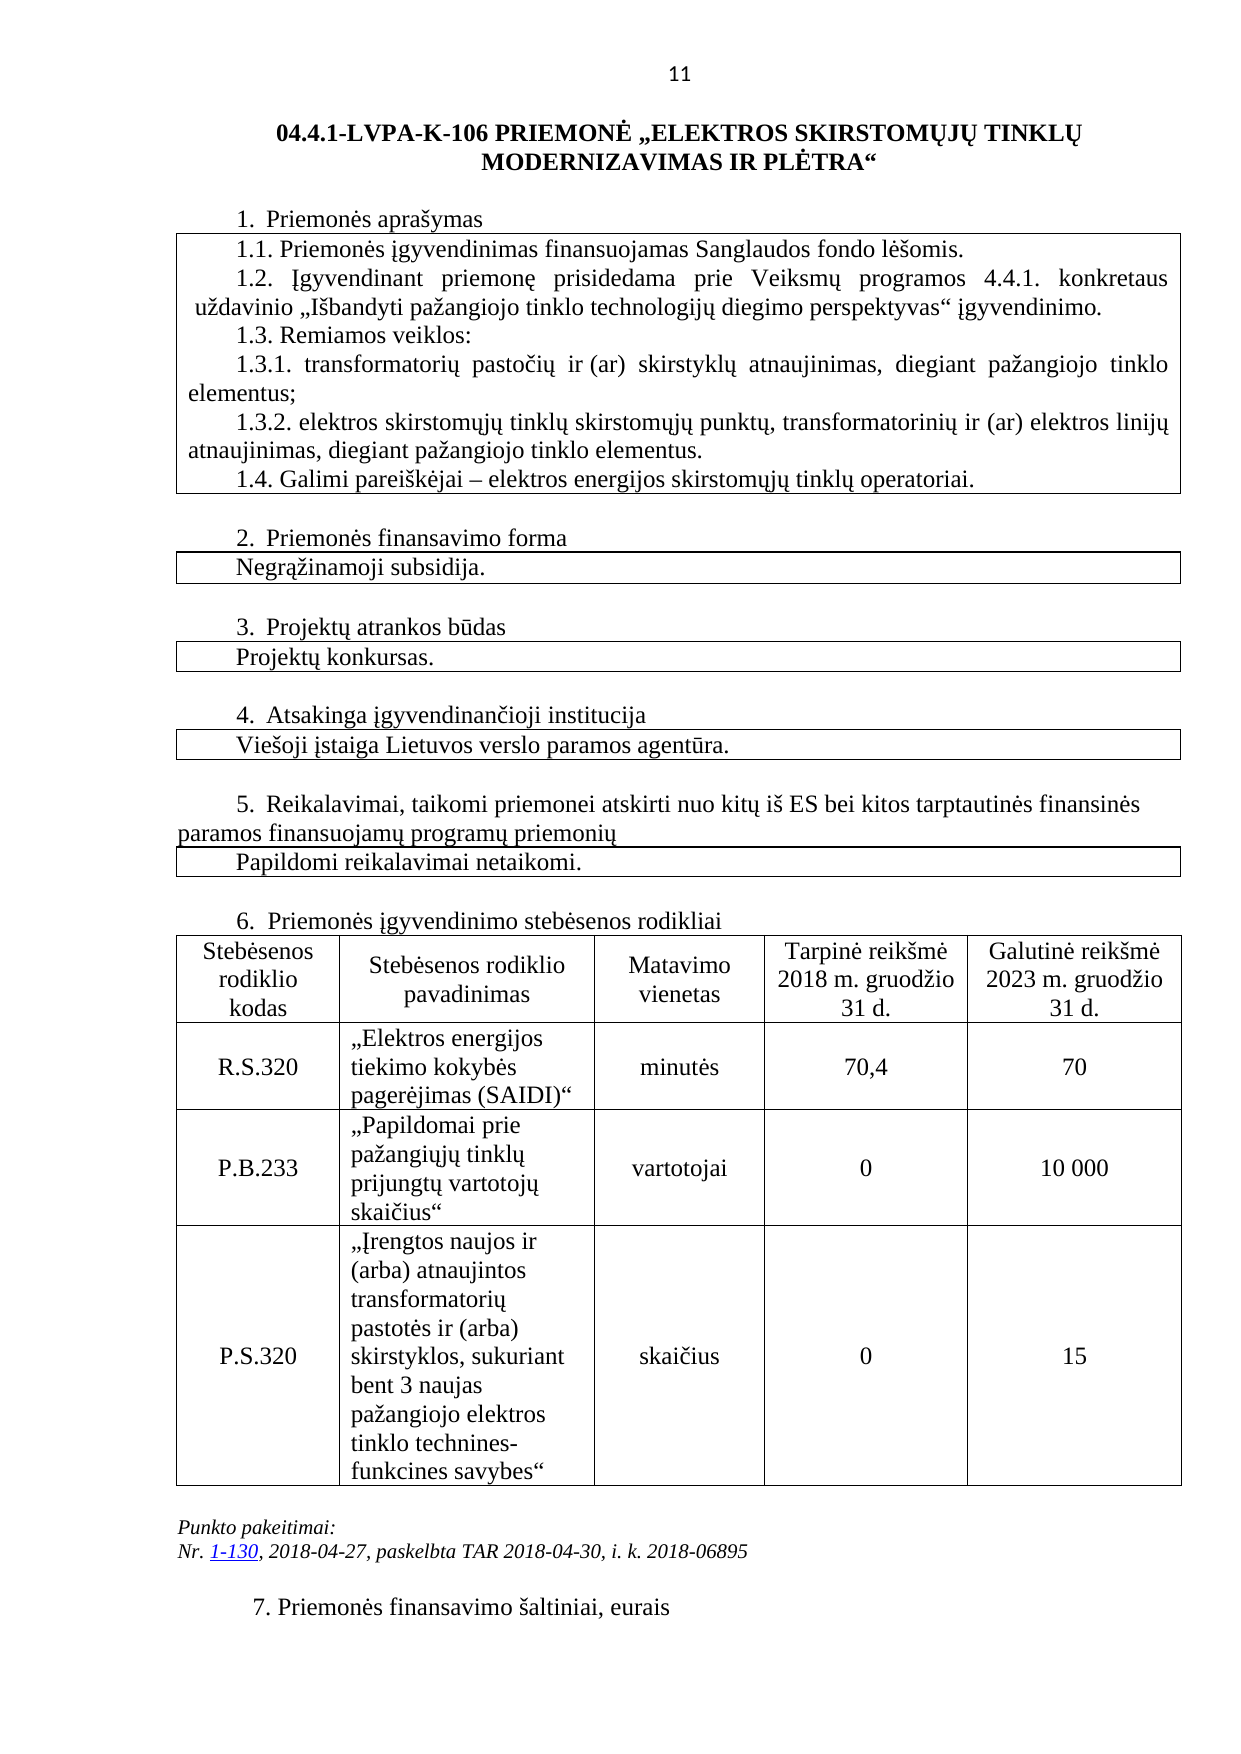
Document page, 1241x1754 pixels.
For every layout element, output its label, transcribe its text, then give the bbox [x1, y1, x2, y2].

table_header Matavimo vienetas [595, 936, 764, 1022]
table_header Stebėsenos rodiklio pavadinimas [340, 936, 594, 1022]
table_cell 1.3. Remiamos veiklos: 1.3.1. transformatorių pastočių ir (ar) skirstyklų atnaujinimas, diegiant pažangiojo tinklo elementus; 1.3.2. elektros skirstomųjų tinklų skirstomųjų punktų, transformatorinių ir (ar) elektros linijų atnaujinimas, diegiant pažangiojo tinklo elementus. [177, 320, 1180, 464]
table_cell „Papildomai prie pažangiųjų tinklų prijungtų vartotojų skaičius“ [340, 1110, 594, 1225]
table_cell skaičius [595, 1226, 764, 1485]
text Nr. 1-130, 2018-04-27, paskelbta TAR 2018-04-30, i. k. 2018-06895 [177, 1539, 1181, 1563]
text 3. Projektų atrankos būdas [177, 612, 1181, 641]
table_header Projektų konkursas. [177, 642, 1180, 671]
table_cell P.S.320 [177, 1226, 339, 1485]
table_header Viešoji įstaiga Lietuvos verslo paramos agentūra. [177, 730, 1180, 759]
table_cell R.S.320 [177, 1023, 339, 1109]
table_cell P.B.233 [177, 1110, 339, 1225]
table_cell minutės [595, 1023, 764, 1109]
table_cell vartotojai [595, 1110, 764, 1225]
table_cell 15 [968, 1226, 1181, 1485]
text 1. Priemonės aprašymas [177, 204, 1181, 233]
table_header 1.1. Priemonės įgyvendinimas finansuojamas Sanglaudos fondo lėšomis. 1.2. Įgyvendinant priemonę prisidedama prie Veiksmų programos 4.4.1. konkretaus uždavinio „Išbandyti pažangiojo tinklo technologijų diegimo perspektyvas“ įgyvendinimo. [177, 234, 1180, 320]
table_cell 10 000 [968, 1110, 1181, 1225]
text 6. Priemonės įgyvendinimo stebėsenos rodikliai [177, 906, 1181, 935]
table_header Negrąžinamoji subsidija. [177, 553, 1180, 582]
text Punkto pakeitimai: [177, 1515, 1181, 1539]
table_cell 70,4 [765, 1023, 967, 1109]
table_header Stebėsenos rodiklio kodas [177, 936, 339, 1022]
text 4. Atsakinga įgyvendinančioji institucija [177, 701, 1181, 729]
text 7. Priemonės finansavimo šaltiniai, eurais [177, 1592, 1152, 1621]
table_header Papildomi reikalavimai netaikomi. [177, 848, 1180, 876]
table_header Galutinė reikšmė 2023 m. gruodžio 31 d. [968, 936, 1181, 1022]
table_cell „Įrengtos naujos ir (arba) atnaujintos transformatorių pastotės ir (arba) skirstyklos, sukuriant bent 3 naujas pažangiojo elektros tinklo technines-funkcines savybes“ [340, 1226, 594, 1485]
table_cell 0 [765, 1110, 967, 1225]
table_header Tarpinė reikšmė 2018 m. gruodžio 31 d. [765, 936, 967, 1022]
table_cell „Elektros energijos tiekimo kokybės pagerėjimas (SAIDI)“ [340, 1023, 594, 1109]
text 04.4.1-LVPA-K-106 PRIEMONĖ „ELEKTROS SKIRSTOMŲJŲ TINKLŲ MODERNIZAVIMAS IR PLĖTRA“ [177, 118, 1181, 176]
text 2. Priemonės finansavimo forma [177, 523, 1181, 551]
table_cell 1.4. Galimi pareiškėjai – elektros energijos skirstomųjų tinklų operatoriai. [177, 464, 1180, 493]
table_cell 0 [765, 1226, 967, 1485]
table_cell 70 [968, 1023, 1181, 1109]
text 5. Reikalavimai, taikomi priemonei atskirti nuo kitų iš ES bei kitos tarptautinės finansinės paramos finansuojamų programų priemonių [177, 789, 1181, 846]
